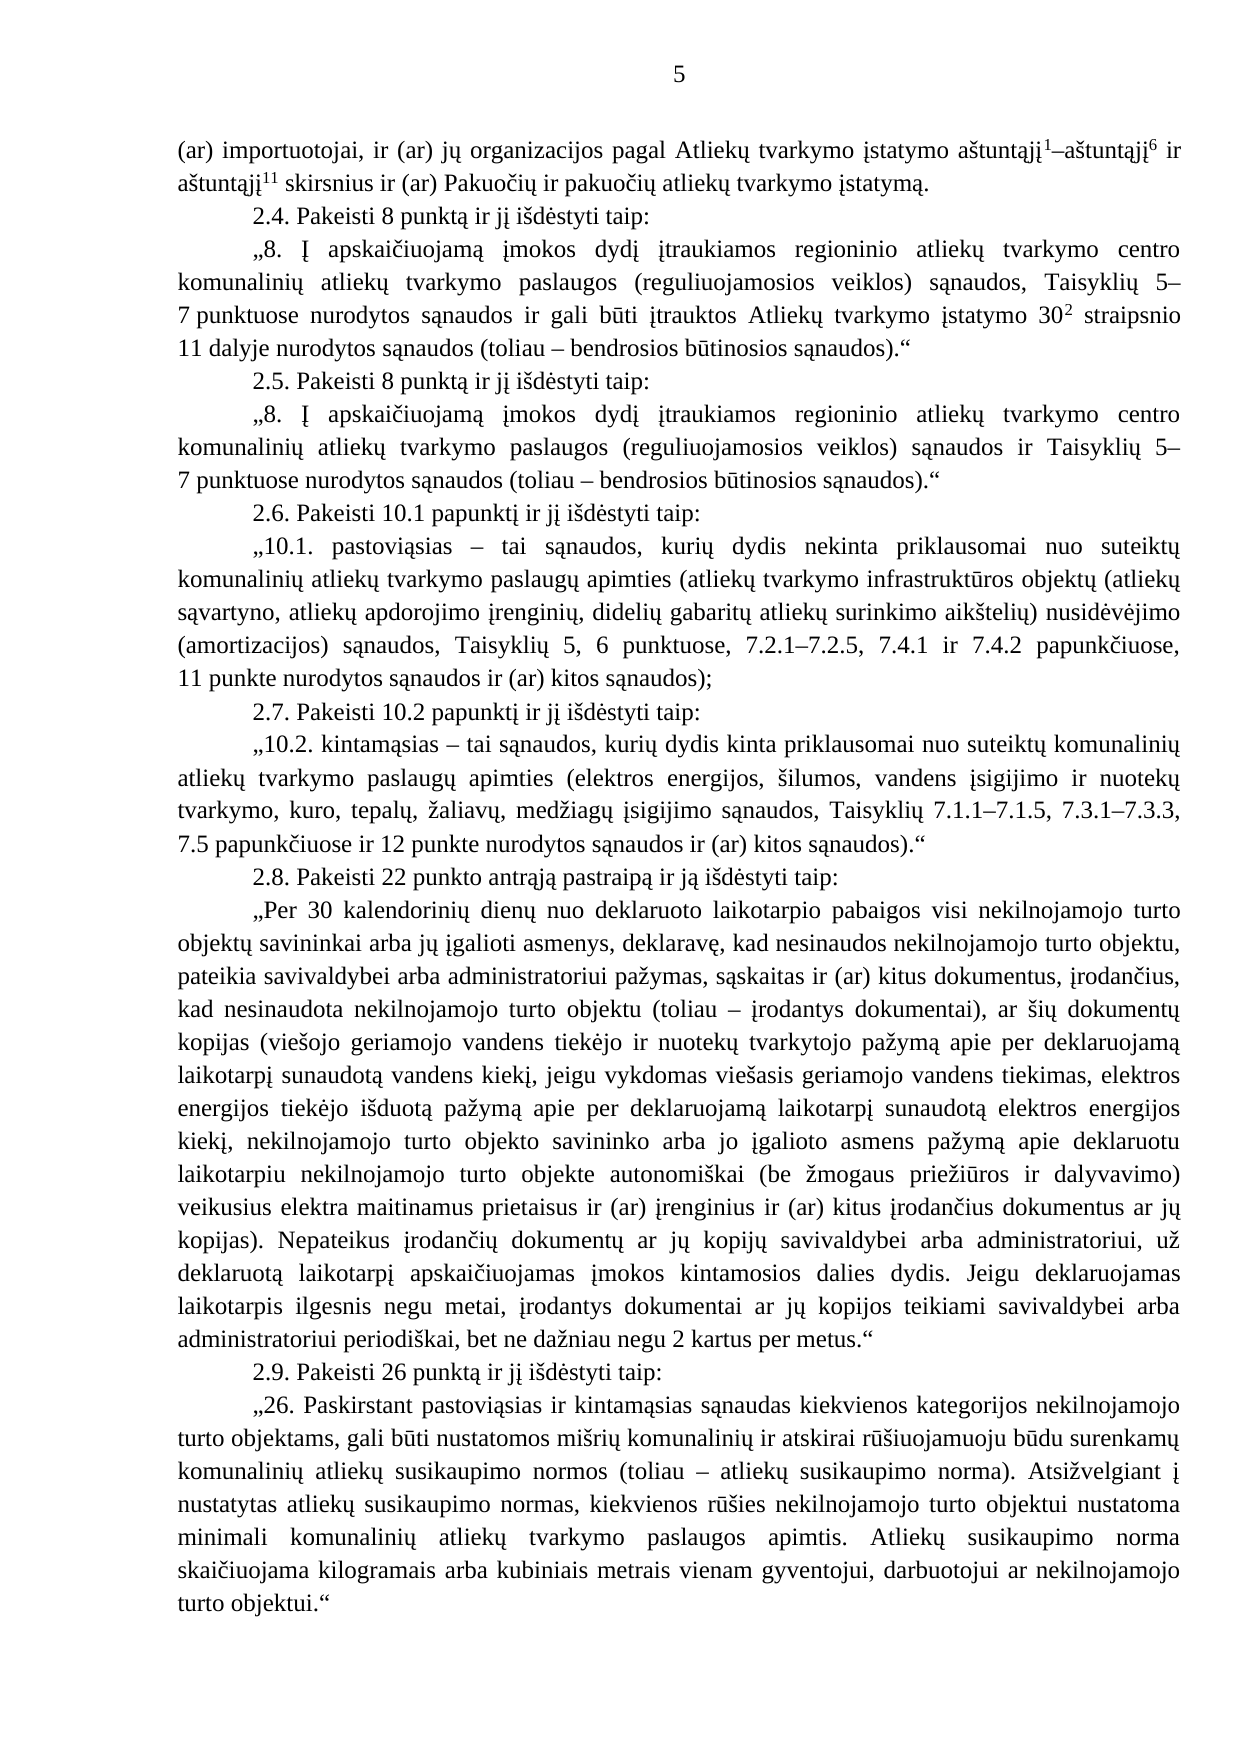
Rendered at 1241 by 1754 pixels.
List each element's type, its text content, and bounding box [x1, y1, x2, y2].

text 2.8. Pakeisti 22 punkto antrąją pastraipą ir ją išdėstyti taip: [177, 862, 1181, 890]
text „10.1. pastoviąsias – tai sąnaudos, kurių dydis nekinta priklausomai nuo suteiktų komunalinių atliekų tvarkymo paslaugų apimties (atliekų tvarkymo infrastruktūros objektų (atliekų sąvartyno, atliekų apdorojimo įrenginių, didelių gabaritų atliekų surinkimo aikštelių) nusidėvėjimo (amortizacijos) sąnaudos, Taisyklių 5, 6 punktuose, 7.2.1–7.2.5, 7.4.1 ir 7.4.2 papunkčiuose, 11 punkte nurodytos sąnaudos ir (ar) kitos sąnaudos); [177, 531, 1181, 692]
text „8. Į apskaičiuojamą įmokos dydį įtraukiamos regioninio atliekų tvarkymo centro komunalinių atliekų tvarkymo paslaugos (reguliuojamosios veiklos) sąnaudos, Taisyklių 5–7 punktuose nurodytos sąnaudos ir gali būti įtrauktos Atliekų tvarkymo įstatymo 302 straipsnio 11 dalyje nurodytos sąnaudos (toliau – bendrosios būtinosios sąnaudos).“ [177, 234, 1181, 362]
text 2.4. Pakeisti 8 punktą ir jį išdėstyti taip: [177, 201, 1181, 230]
text „Per 30 kalendorinių dienų nuo deklaruoto laikotarpio pabaigos visi nekilnojamojo turto objektų savininkai arba jų įgalioti asmenys, deklaravę, kad nesinaudos nekilnojamojo turto objektu, pateikia savivaldybei arba administratoriui pažymas, sąskaitas ir (ar) kitus dokumentus, įrodančius, kad nesinaudota nekilnojamojo turto objektu (toliau – įrodantys dokumentai), ar šių dokumentų kopijas (viešojo geriamojo vandens tiekėjo ir nuotekų tvarkytojo pažymą apie per deklaruojamą laikotarpį sunaudotą vandens kiekį, jeigu vykdomas viešasis geriamojo vandens tiekimas, elektros energijos tiekėjo išduotą pažymą apie per deklaruojamą laikotarpį sunaudotą elektros energijos kiekį, nekilnojamojo turto objekto savininko arba jo įgalioto asmens pažymą apie deklaruotu laikotarpiu nekilnojamojo turto objekte autonomiškai (be žmogaus priežiūros ir dalyvavimo) veikusius elektra maitinamus prietaisus ir (ar) įrenginius ir (ar) kitus įrodančius dokumentus ar jų kopijas). Nepateikus įrodančių dokumentų ar jų kopijų savivaldybei arba administratoriui, už deklaruotą laikotarpį apskaičiuojamas įmokos kintamosios dalies dydis. Jeigu deklaruojamas laikotarpis ilgesnis negu metai, įrodantys dokumentai ar jų kopijos teikiami savivaldybei arba administratoriui periodiškai, bet ne dažniau negu 2 kartus per metus.“ [177, 895, 1181, 1353]
text „26. Paskirstant pastoviąsias ir kintamąsias sąnaudas kiekvienos kategorijos nekilnojamojo turto objektams, gali būti nustatomos mišrių komunalinių ir atskirai rūšiuojamuoju būdu surenkamų komunalinių atliekų susikaupimo normos (toliau – atliekų susikaupimo norma). Atsižvelgiant į nustatytas atliekų susikaupimo normas, kiekvienos rūšies nekilnojamojo turto objektui nustatoma minimali komunalinių atliekų tvarkymo paslaugos apimtis. Atliekų susikaupimo norma skaičiuojama kilogramais arba kubiniais metrais vienam gyventojui, darbuotojui ar nekilnojamojo turto objektui.“ [177, 1390, 1181, 1617]
text 2.5. Pakeisti 8 punktą ir jį išdėstyti taip: [177, 366, 1181, 395]
text „8. Į apskaičiuojamą įmokos dydį įtraukiamos regioninio atliekų tvarkymo centro komunalinių atliekų tvarkymo paslaugos (reguliuojamosios veiklos) sąnaudos ir Taisyklių 5–7 punktuose nurodytos sąnaudos (toliau – bendrosios būtinosios sąnaudos).“ [177, 399, 1181, 494]
text „10.2. kintamąsias – tai sąnaudos, kurių dydis kinta priklausomai nuo suteiktų komunalinių atliekų tvarkymo paslaugų apimties (elektros energijos, šilumos, vandens įsigijimo ir nuotekų tvarkymo, kuro, tepalų, žaliavų, medžiagų įsigijimo sąnaudos, Taisyklių 7.1.1–7.1.5, 7.3.1–7.3.3, 7.5 papunkčiuose ir 12 punkte nurodytos sąnaudos ir (ar) kitos sąnaudos).“ [177, 729, 1181, 857]
text 2.9. Pakeisti 26 punktą ir jį išdėstyti taip: [177, 1357, 1181, 1386]
text 2.7. Pakeisti 10.2 papunktį ir jį išdėstyti taip: [177, 697, 1181, 725]
text 2.6. Pakeisti 10.1 papunktį ir jį išdėstyti taip: [177, 498, 1181, 527]
text (ar) importuotojai, ir (ar) jų organizacijos pagal Atliekų tvarkymo įstatymo aštuntąjį1–aštuntąjį6 ir aštuntąjį11 skirsnius ir (ar) Pakuočių ir pakuočių atliekų tvarkymo įstatymą. [177, 135, 1181, 197]
